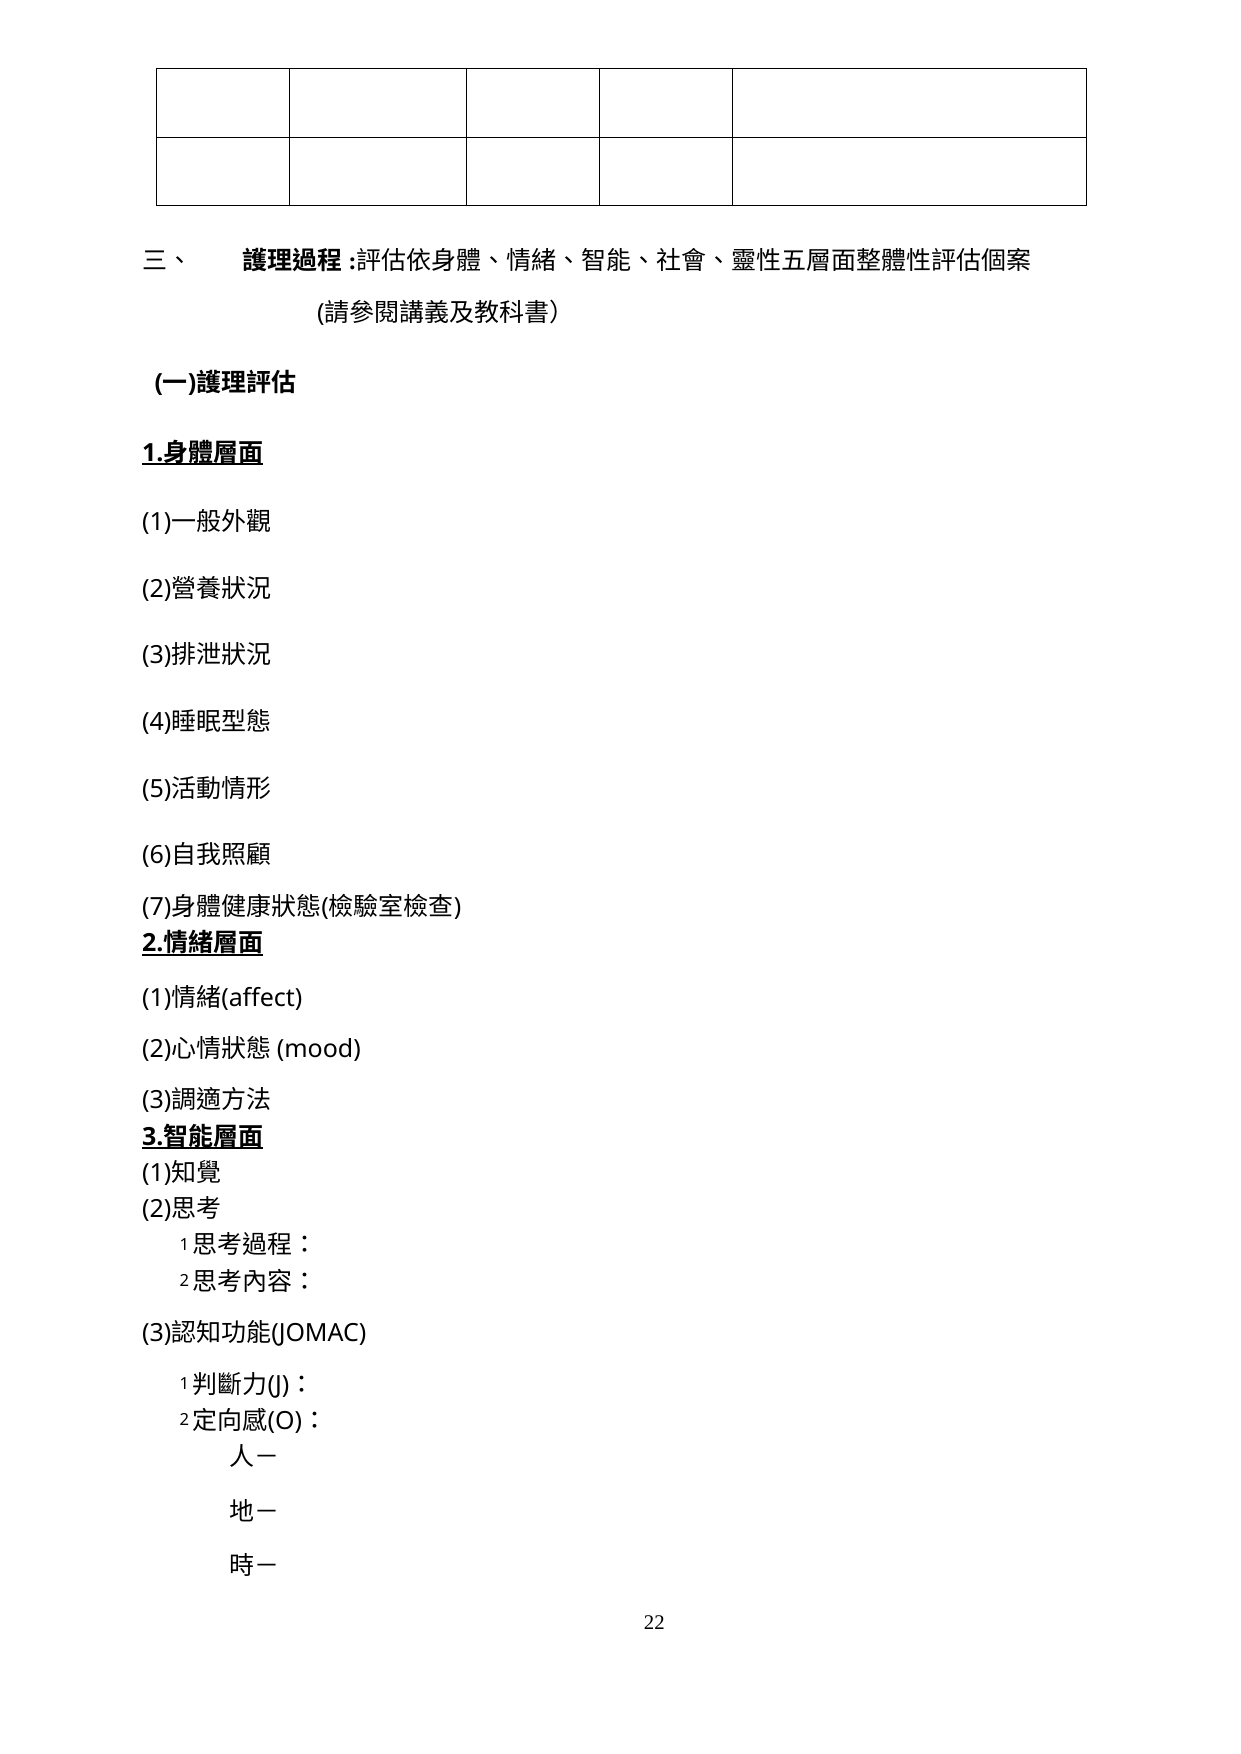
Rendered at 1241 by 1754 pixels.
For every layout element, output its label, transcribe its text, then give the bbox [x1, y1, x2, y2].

text (1)一般外觀 [142, 486, 1167, 553]
table_cell [290, 69, 466, 137]
text 1.身體層面 [142, 432, 1167, 468]
table_cell [467, 69, 599, 137]
table_cell [733, 69, 1086, 137]
text 3.智能層面 [142, 1116, 1167, 1152]
text (6)自我照顧 [142, 820, 1167, 886]
text (3)認知功能(JOMAC) [142, 1297, 1167, 1364]
text (2)心情狀態 (mood) [142, 1013, 1167, 1080]
table_cell [733, 138, 1086, 205]
text 1判斷力(J)： [142, 1364, 1167, 1400]
text (請參閱講義及教科書） [192, 292, 1167, 328]
list 時－ [142, 1545, 1167, 1582]
text 2定向感(O)： [142, 1400, 1167, 1437]
list 1思考過程： [142, 1225, 1167, 1261]
table_cell [290, 138, 466, 205]
table_cell [157, 138, 289, 205]
list 地－ [142, 1491, 1167, 1527]
text (3)排泄狀況 [142, 620, 1167, 686]
text (2)營養狀況 [142, 553, 1167, 620]
list 護理過程 :評估依身體、情緒、智能、社會、靈性五層面整體性評估個案 [142, 225, 1167, 292]
table_cell [157, 69, 289, 137]
list (7)身體健康狀態(檢驗室檢查) [142, 886, 1167, 923]
text (3)調適方法 [142, 1080, 1167, 1116]
list (2)思考 [142, 1189, 1167, 1225]
list (1)知覺 [142, 1152, 1167, 1189]
text 2.情緒層面 [142, 923, 1167, 959]
text (4)睡眠型態 [142, 686, 1167, 753]
list (1)情緒(affect) [142, 977, 1167, 1013]
table_cell [467, 138, 599, 205]
text (一)護理評估 [154, 347, 1167, 414]
list 人－ [142, 1437, 1167, 1473]
text 2思考內容： [142, 1261, 1167, 1297]
table_cell [600, 69, 732, 137]
text (5)活動情形 [142, 753, 1167, 820]
table_cell [600, 138, 732, 205]
